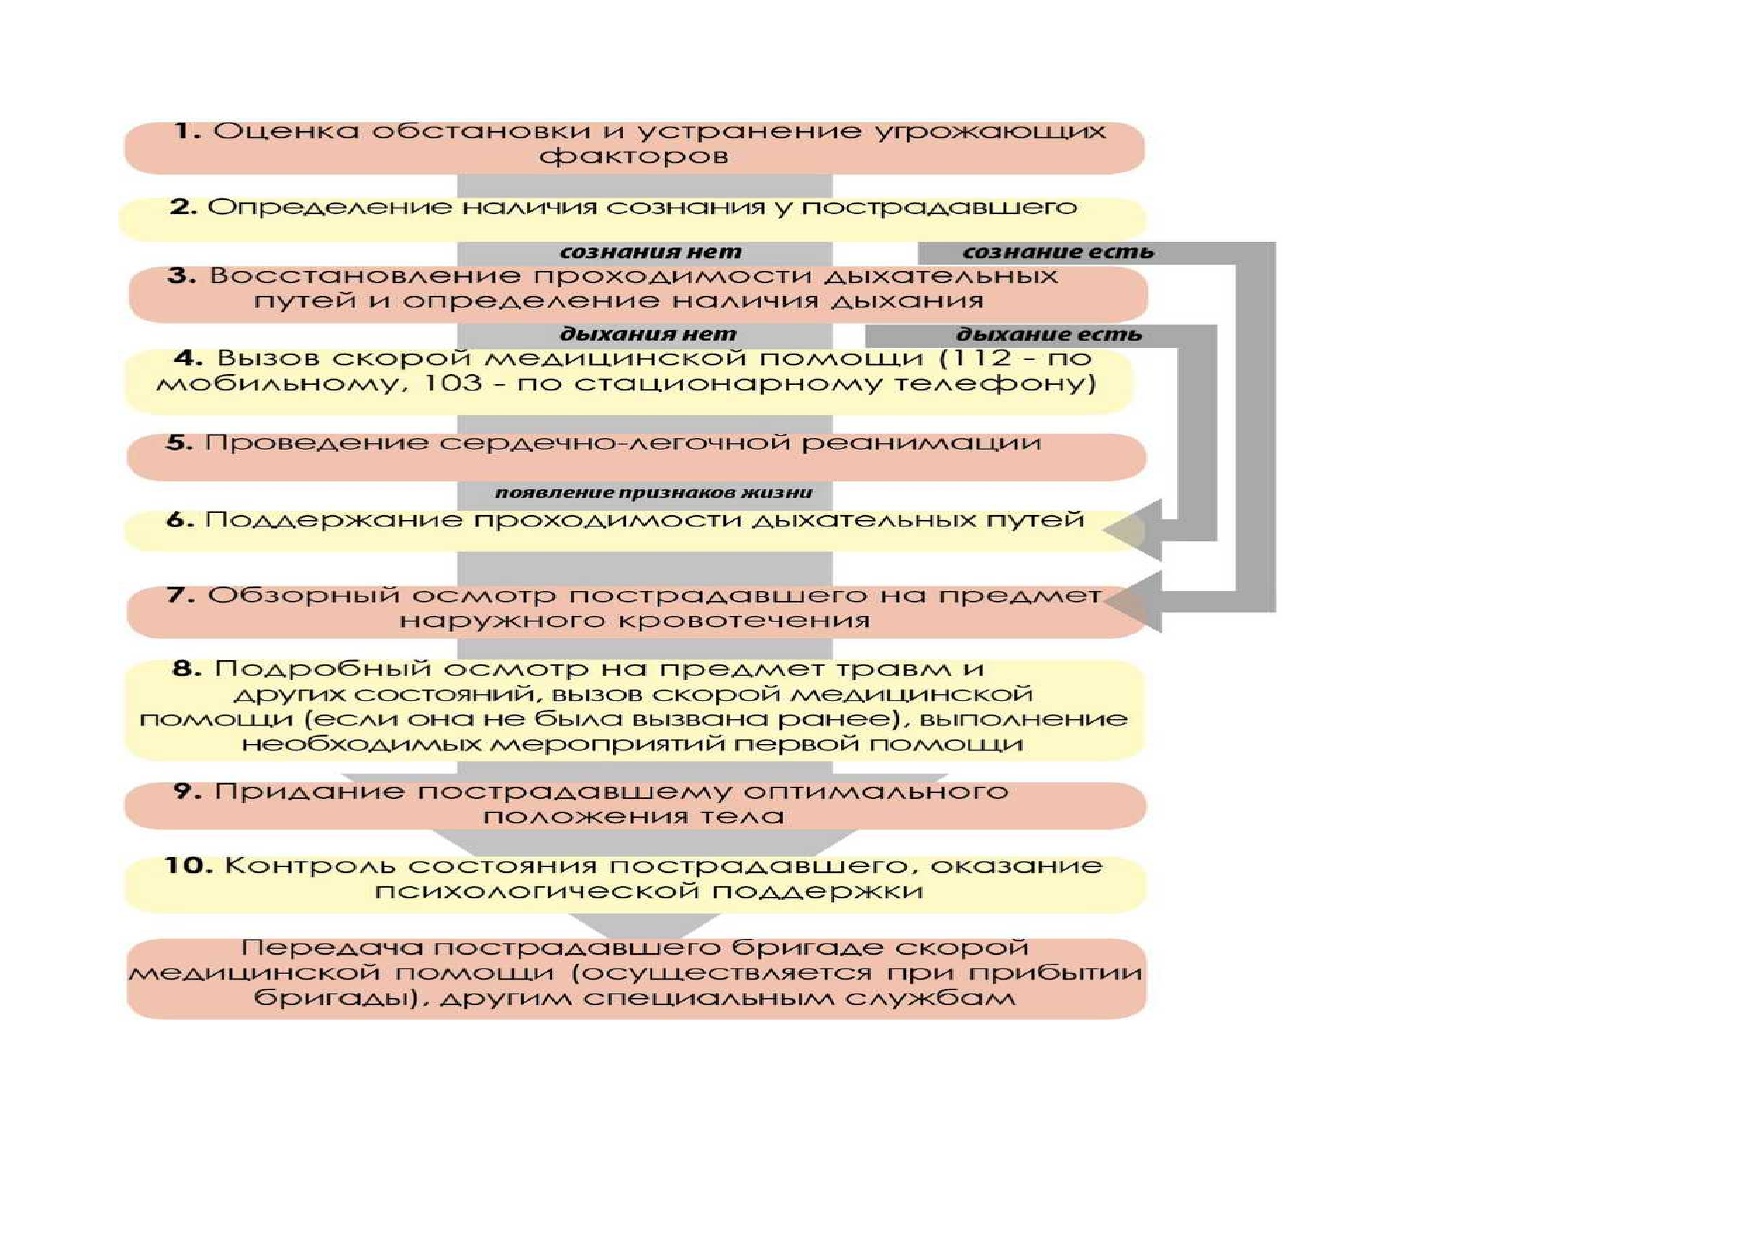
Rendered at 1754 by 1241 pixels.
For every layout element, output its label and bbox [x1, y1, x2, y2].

picture [118, 118, 1282, 1022]
